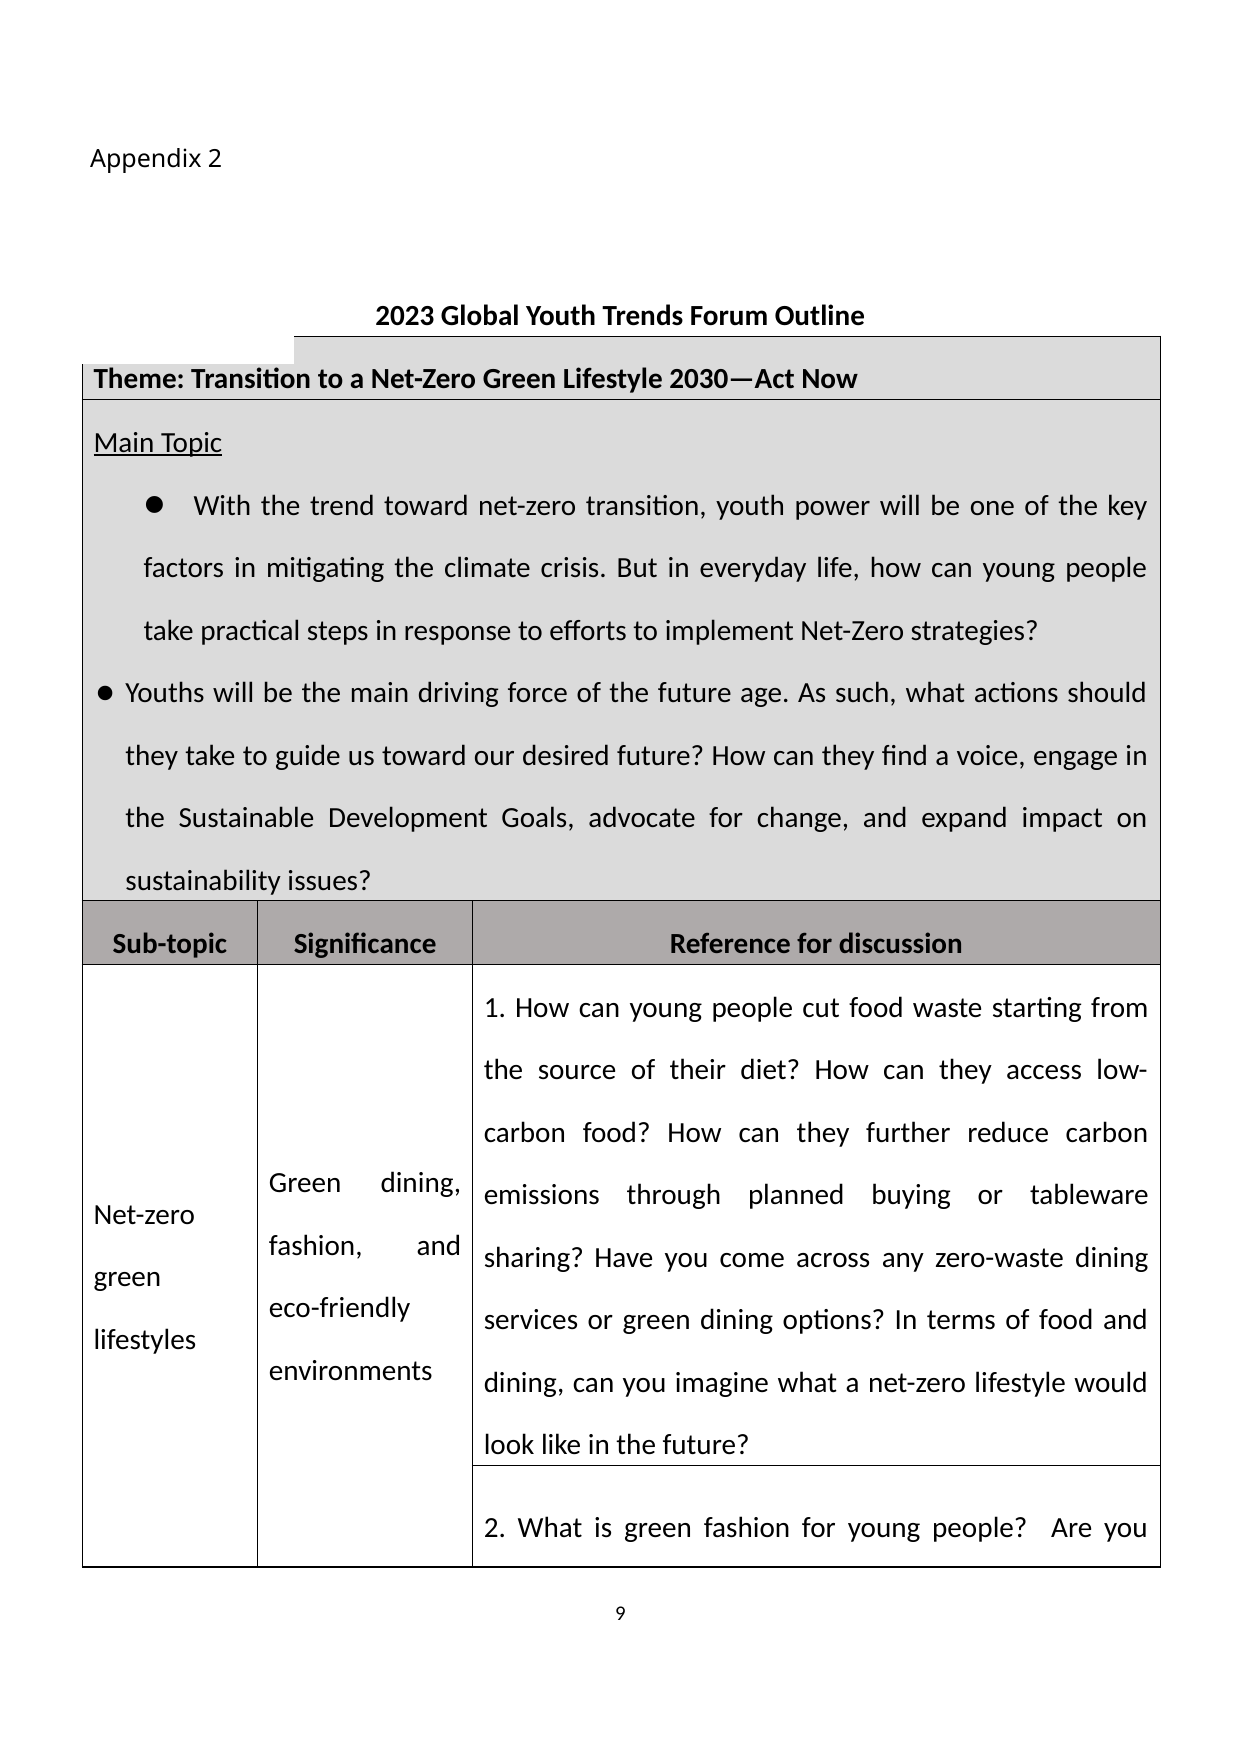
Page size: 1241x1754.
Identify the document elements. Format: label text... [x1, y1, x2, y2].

text 2023 Global Youth Trends Forum Outline [294, 273, 1128, 336]
table_cell Green dining, fashion, and eco-friendly environments [258, 965, 472, 1566]
table_header Theme: Transition to a Net-Zero Green Lifestyle 2030—Act Now [83, 337, 1160, 399]
table_cell 2. What is green fashion for young people? Are you [473, 1466, 1160, 1566]
table_cell Reference for discussion [473, 901, 1160, 964]
table_cell Main Topic With the trend toward net-zero transition, youth power will be one of the key factors in mitigating the climate crisis. But in everyday life, how can young people take practical steps in response to efforts to implement Net-Zero strategies? Youths will be the main driving force of the future age. As such, what actions should they take to guide us toward our desired future? How can they find a voice, engage in the Sustainable Development Goals, advocate for change, and expand impact on sustainability issues? [83, 400, 1160, 900]
table_cell Significance [258, 901, 472, 964]
table_cell Sub-topic [83, 901, 257, 964]
text Appendix 2 [90, 141, 279, 175]
table_cell Net-zero green lifestyles [83, 965, 257, 1566]
table_cell 1. How can young people cut food waste starting from the source of their diet? How can they access low-carbon food? How can they further reduce carbon emissions through planned buying or tableware sharing? Have you come across any zero-waste dining services or green dining options? In terms of food and dining, can you imagine what a net-zero lifestyle would look like in the future? [473, 965, 1160, 1465]
